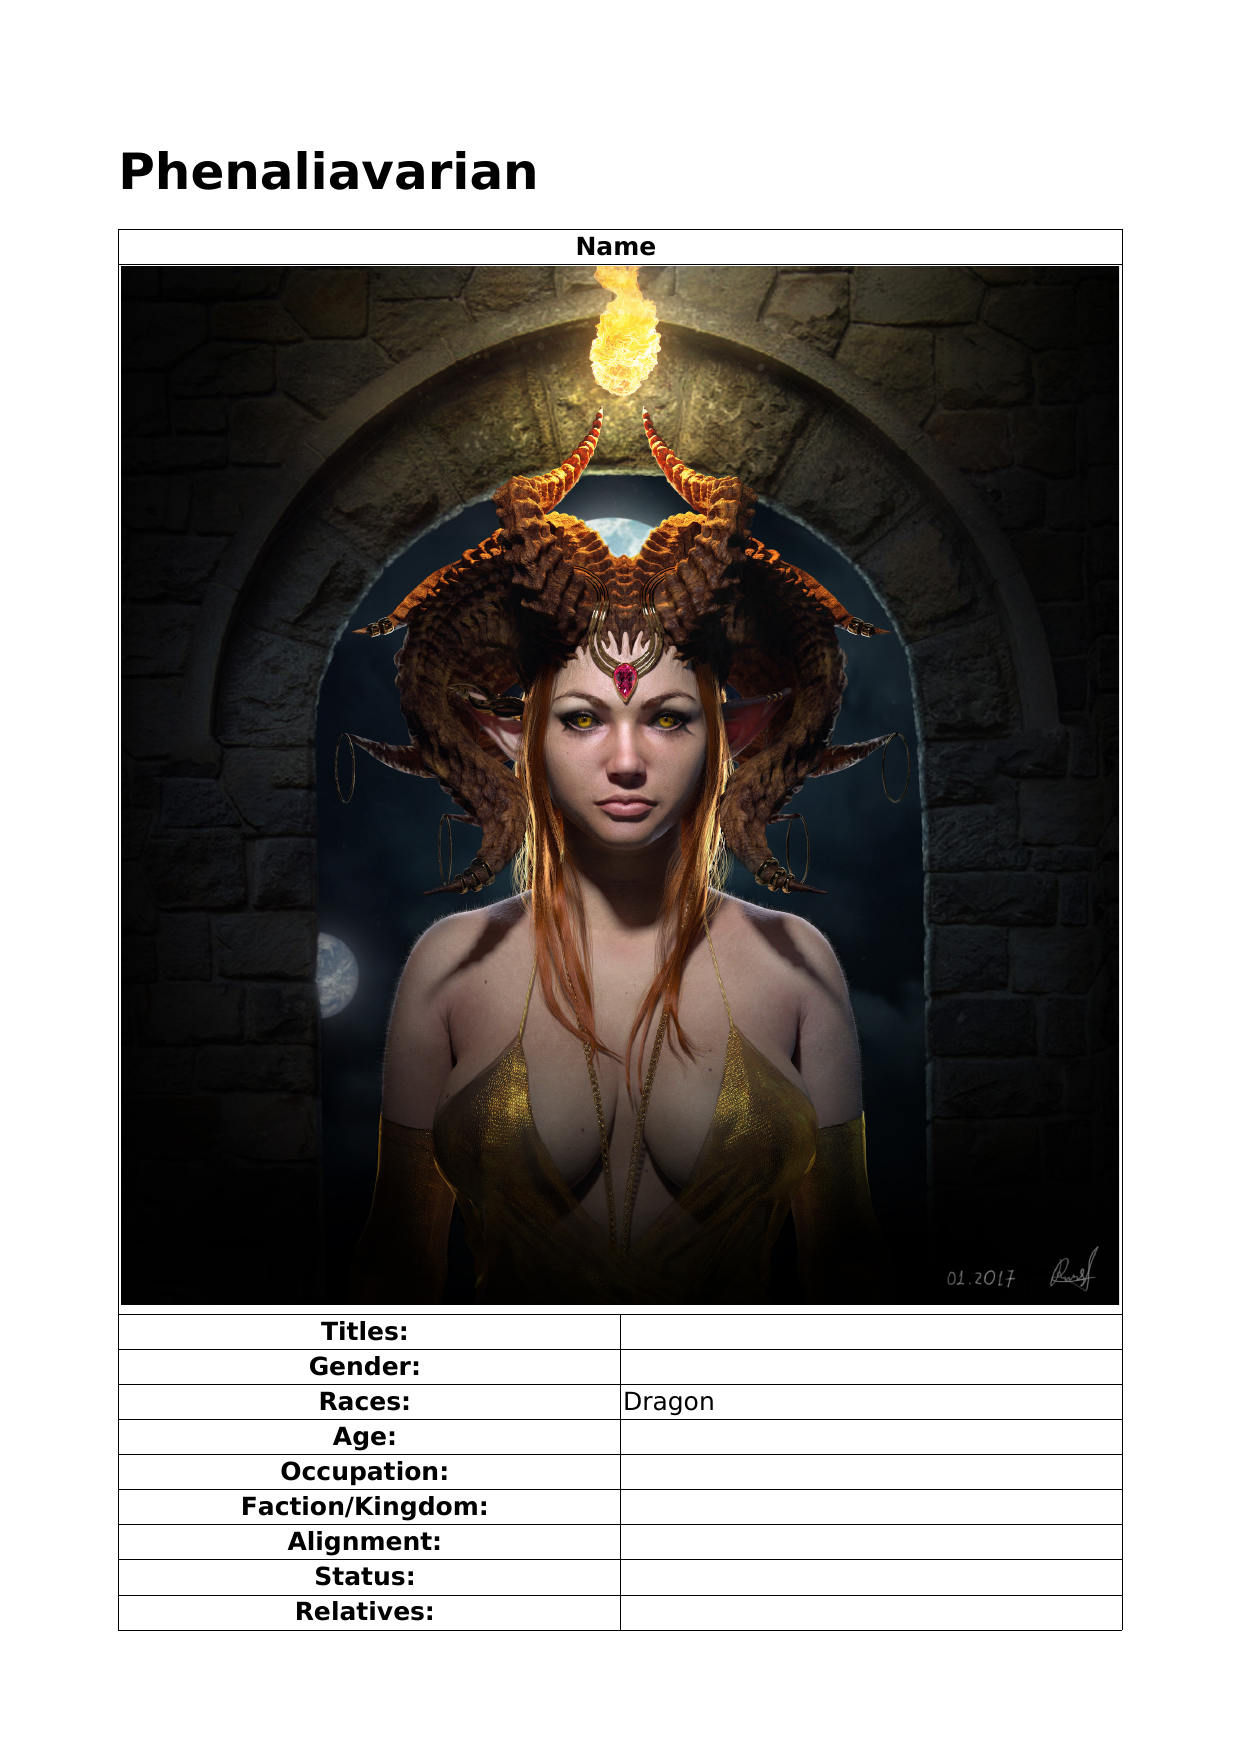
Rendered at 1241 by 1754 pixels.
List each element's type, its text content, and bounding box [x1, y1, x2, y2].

subtitle Phenaliavarian [118, 143, 1122, 201]
table_cell [621, 1315, 1122, 1349]
table_cell Faction/Kingdom: [119, 1490, 620, 1524]
table_cell [621, 1490, 1122, 1524]
table_cell Dragon [621, 1385, 1122, 1419]
table_cell Occupation: [119, 1455, 620, 1489]
table_cell [621, 1350, 1122, 1384]
table_cell Races: [119, 1385, 620, 1419]
table_cell Status: [119, 1560, 620, 1594]
picture [121, 266, 1120, 1305]
table_cell Relatives: [119, 1596, 620, 1629]
table_cell Alignment: [119, 1525, 620, 1559]
table_cell Age: [119, 1420, 620, 1454]
table_cell [621, 1596, 1122, 1629]
table_cell [621, 1420, 1122, 1454]
table_cell Gender: [119, 1350, 620, 1384]
table_cell [119, 265, 1122, 1314]
table_cell Titles: [119, 1315, 620, 1349]
table_cell [621, 1525, 1122, 1559]
table_cell [621, 1455, 1122, 1489]
table_cell [621, 1560, 1122, 1594]
table_header Name [119, 230, 1122, 264]
